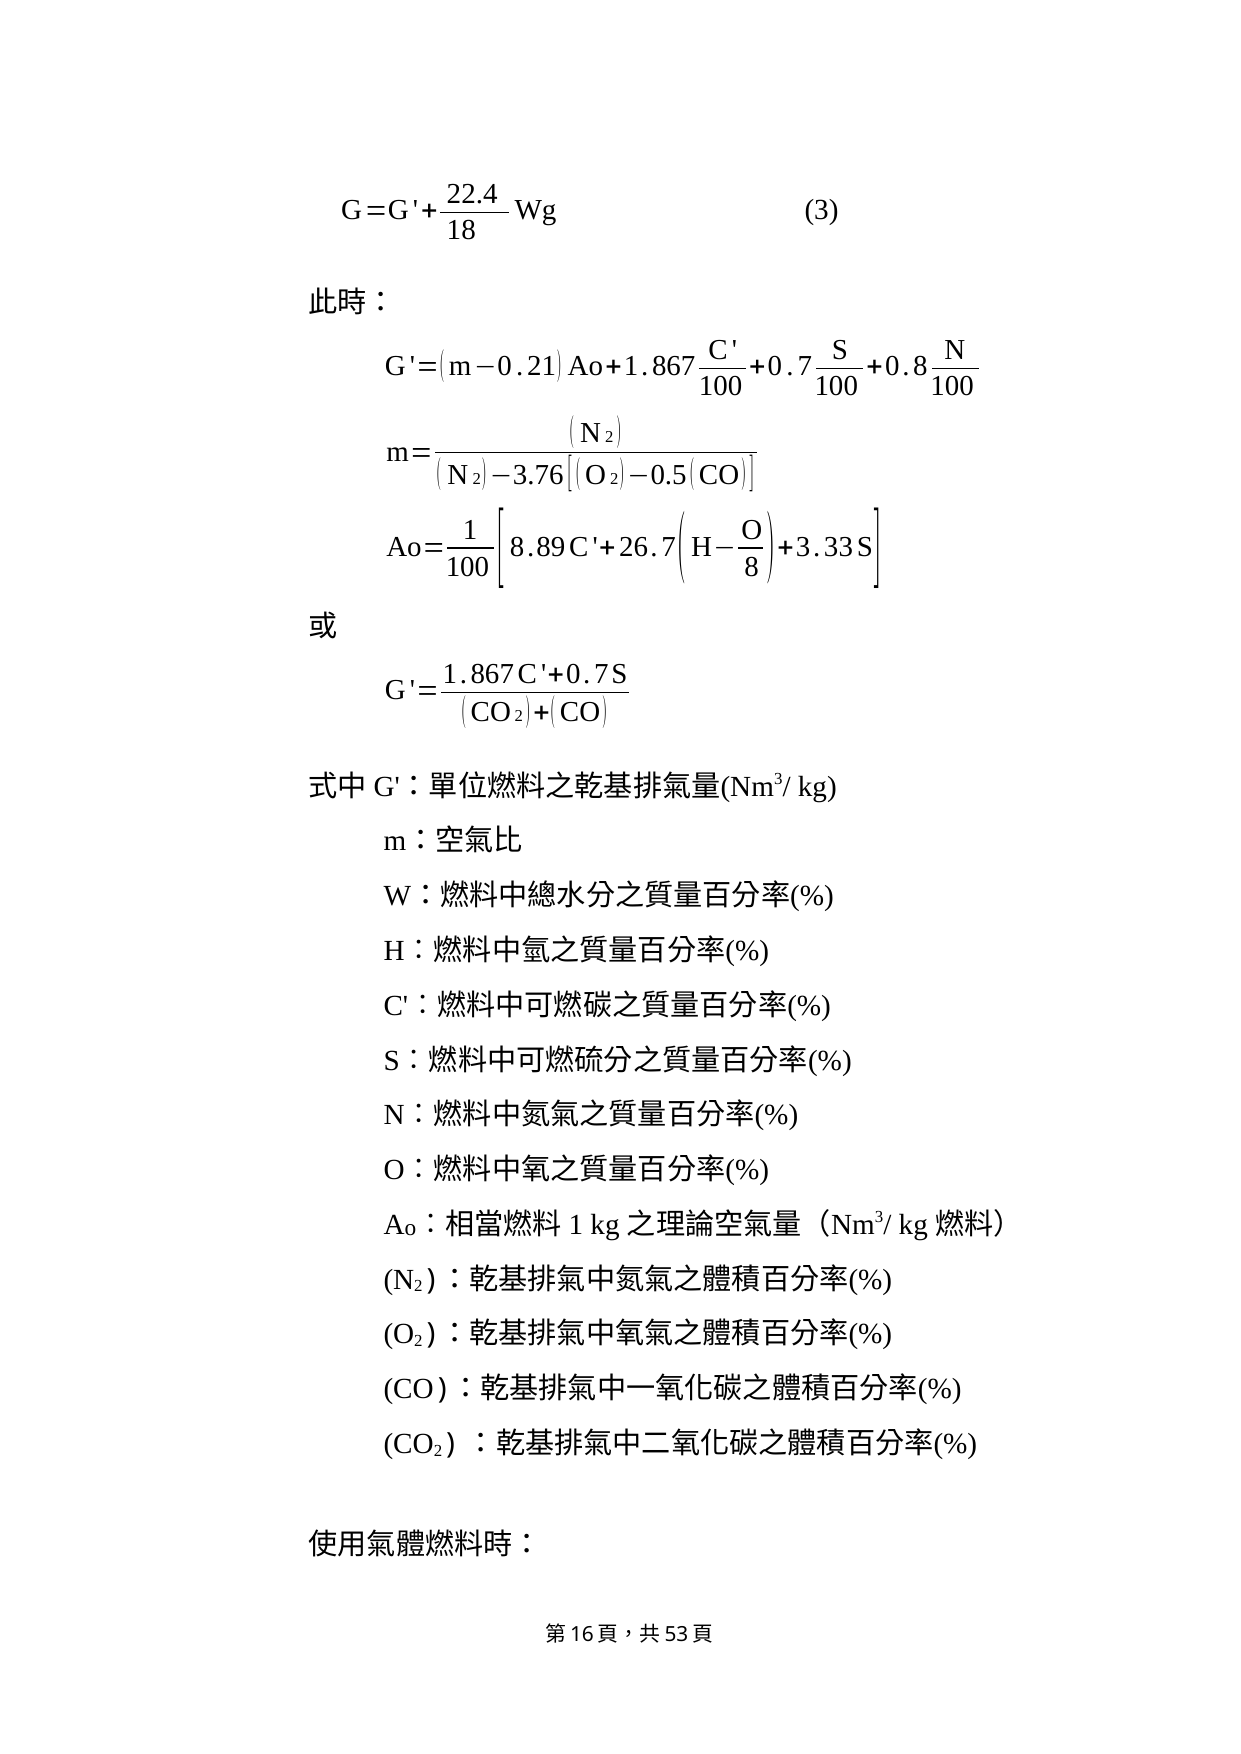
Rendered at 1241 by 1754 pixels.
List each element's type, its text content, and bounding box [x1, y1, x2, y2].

text 使用氣體燃料時： [308, 1521, 1092, 1563]
text (3) [308, 177, 1092, 246]
text (CO)：乾基排氣中一氧化碳之體積百分率(%) [325, 1365, 1092, 1407]
text N︰燃料中氮氣之質量百分率(%) [325, 1091, 1092, 1133]
text (CO2) ：乾基排氣中二氧化碳之體積百分率(%) [325, 1420, 1092, 1462]
text C'︰燃料中可燃碳之質量百分率(%) [325, 981, 1092, 1023]
text m：空氣比 [325, 817, 1092, 859]
text 或 [308, 602, 1092, 644]
text W：燃料中總水分之質量百分率(%) [325, 872, 1092, 914]
text 式中 G'：單位燃料之乾基排氣量(Nm3/ kg) [308, 762, 1092, 804]
text (N2)：乾基排氣中氮氣之體積百分率(%) [325, 1255, 1092, 1298]
text (O2)：乾基排氣中氧氣之體積百分率(%) [325, 1310, 1092, 1352]
text H︰燃料中氫之質量百分率(%) [325, 926, 1092, 969]
text Ao︰相當燃料 1 kg 之理論空氣量（Nm3/ kg 燃料） [325, 1200, 1092, 1243]
text S︰燃料中可燃硫分之質量百分率(%) [325, 1036, 1092, 1078]
text O︰燃料中氧之質量百分率(%) [325, 1146, 1092, 1188]
text 此時： [308, 278, 1092, 321]
